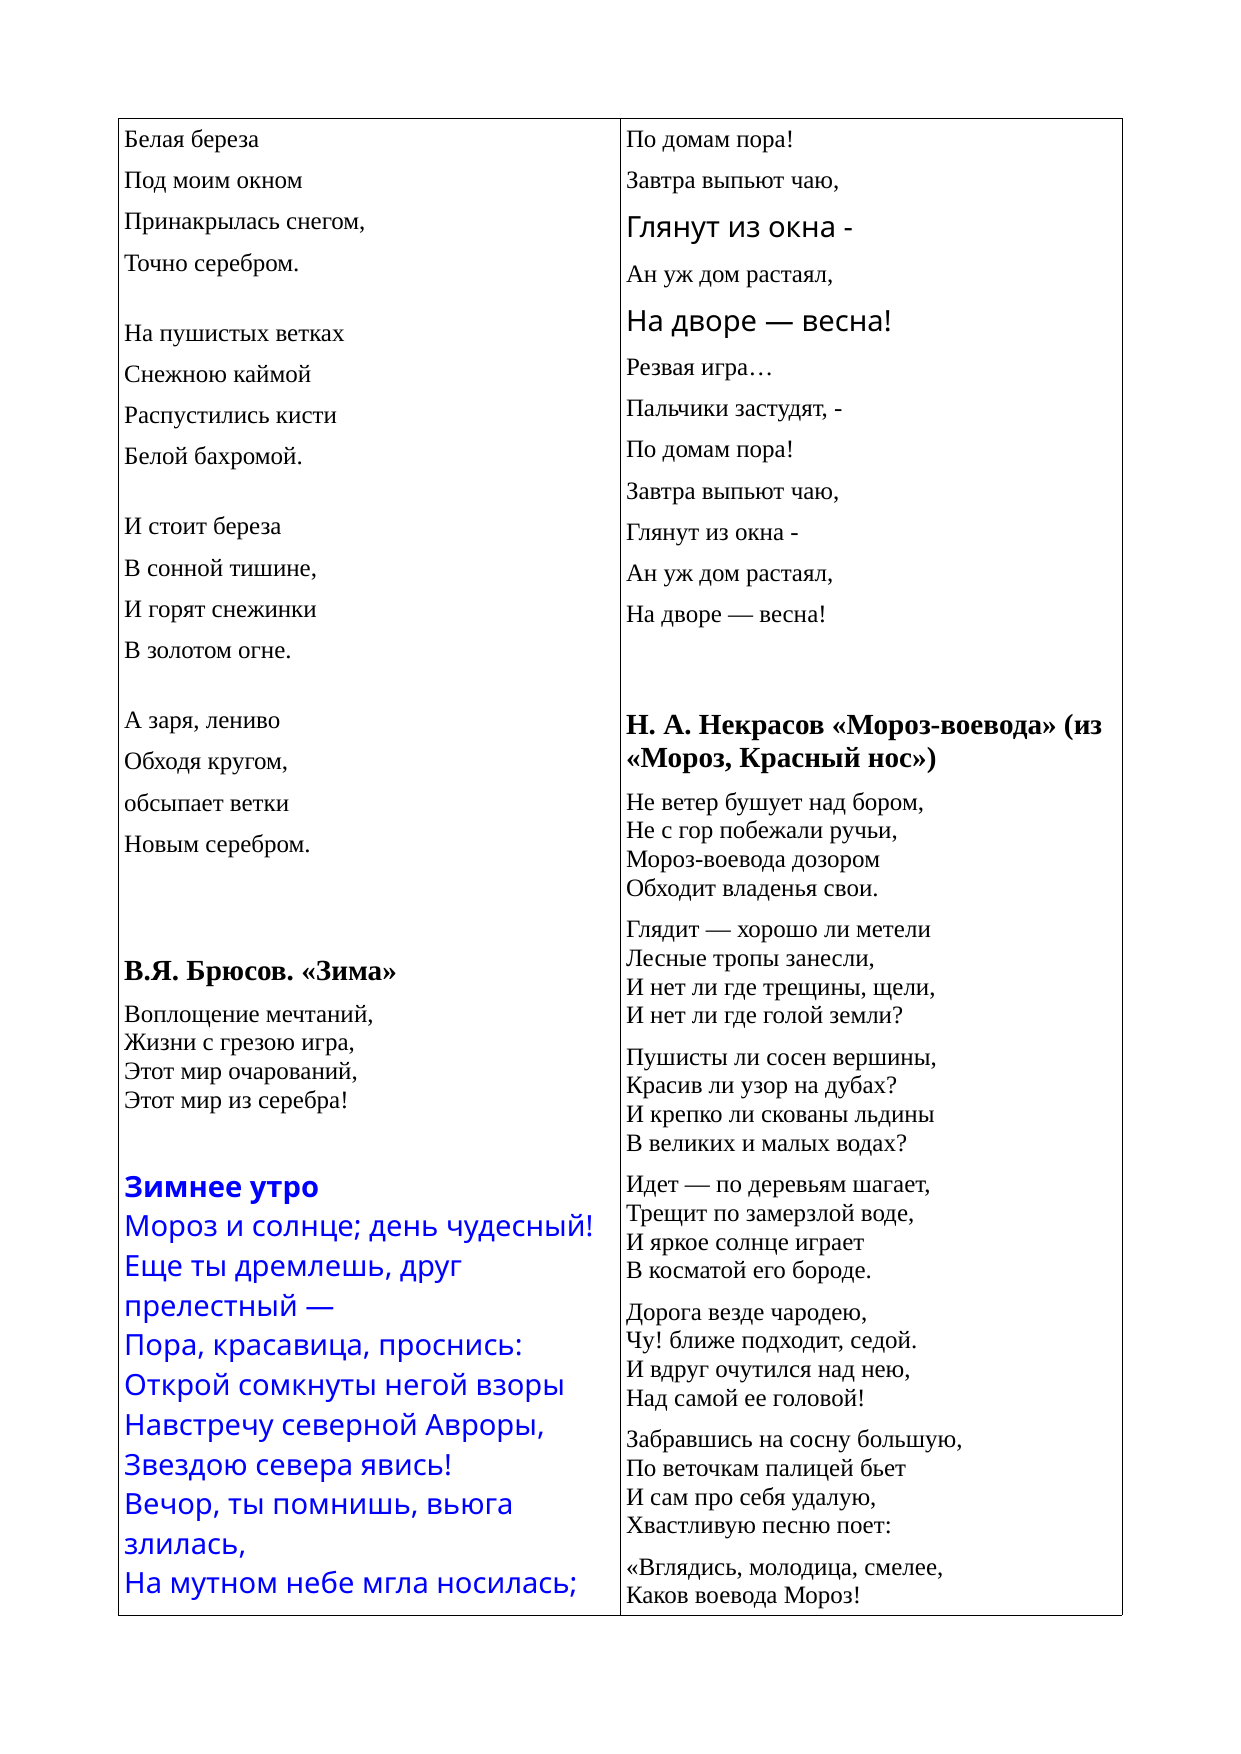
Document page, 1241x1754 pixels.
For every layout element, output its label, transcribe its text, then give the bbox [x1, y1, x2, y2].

table_header - По домам пора! Завтра выпьют чаю, Глянут из окна - Ан уж дом растаял, На дворе — весна! Резвая игра… Пальчики застудят, - По домам пора! Завтра выпьют чаю, Глянут из окна - Ан уж дом растаял, На дворе — весна! Н. А. Некрасов «Мороз-воевода» (из «Мороз, Красный нос») Не ветер бушует над бором, Не с гор побежали ручьи, Мороз-воевода дозором Обходит владенья свои. Глядит — хорошо ли метели Лесные тропы занесли, И нет ли где трещины, щели, И нет ли где голой земли? Пушисты ли сосен вершины, Красив ли узор на дубах? И крепко ли скованы льдины В великих и малых водах? Идет — по деревьям шагает, Трещит по замерзлой воде, И яркое солнце играет В косматой его бороде. Дорога везде чародею, Чу! ближе подходит, седой. И вдруг очутился над нею, Над самой ее головой! Забравшись на сосну большую, По веточкам палицей бьет И сам про себя удалую, Хвастливую песню поет: «Вглядись, молодица, смелее, Каков воевода Мороз! [621, 119, 1122, 1615]
table_header Белая береза Под моим окном Принакрылась снегом, Точно серебром. На пушистых ветках Снежною каймой Распустились кисти Белой бахромой. И стоит береза В сонной тишине, И горят снежинки В золотом огне. А заря, лениво Обходя кругом, обсыпает ветки Новым серебром. В.Я. Брюсов. «Зима» Воплощение мечтаний, Жизни с грезою игра, Этот мир очарований, Этот мир из серебра! Зимнее утро Мороз и солнце; день чудесный! Еще ты дремлешь, друг прелестный — Пора, красавица, проснись: Открой сомкнуты негой взоры Навстречу северной Авроры, Звездою севера явись! Вечор, ты помнишь, вьюга злилась, На мутном небе мгла носилась; [119, 119, 620, 1615]
